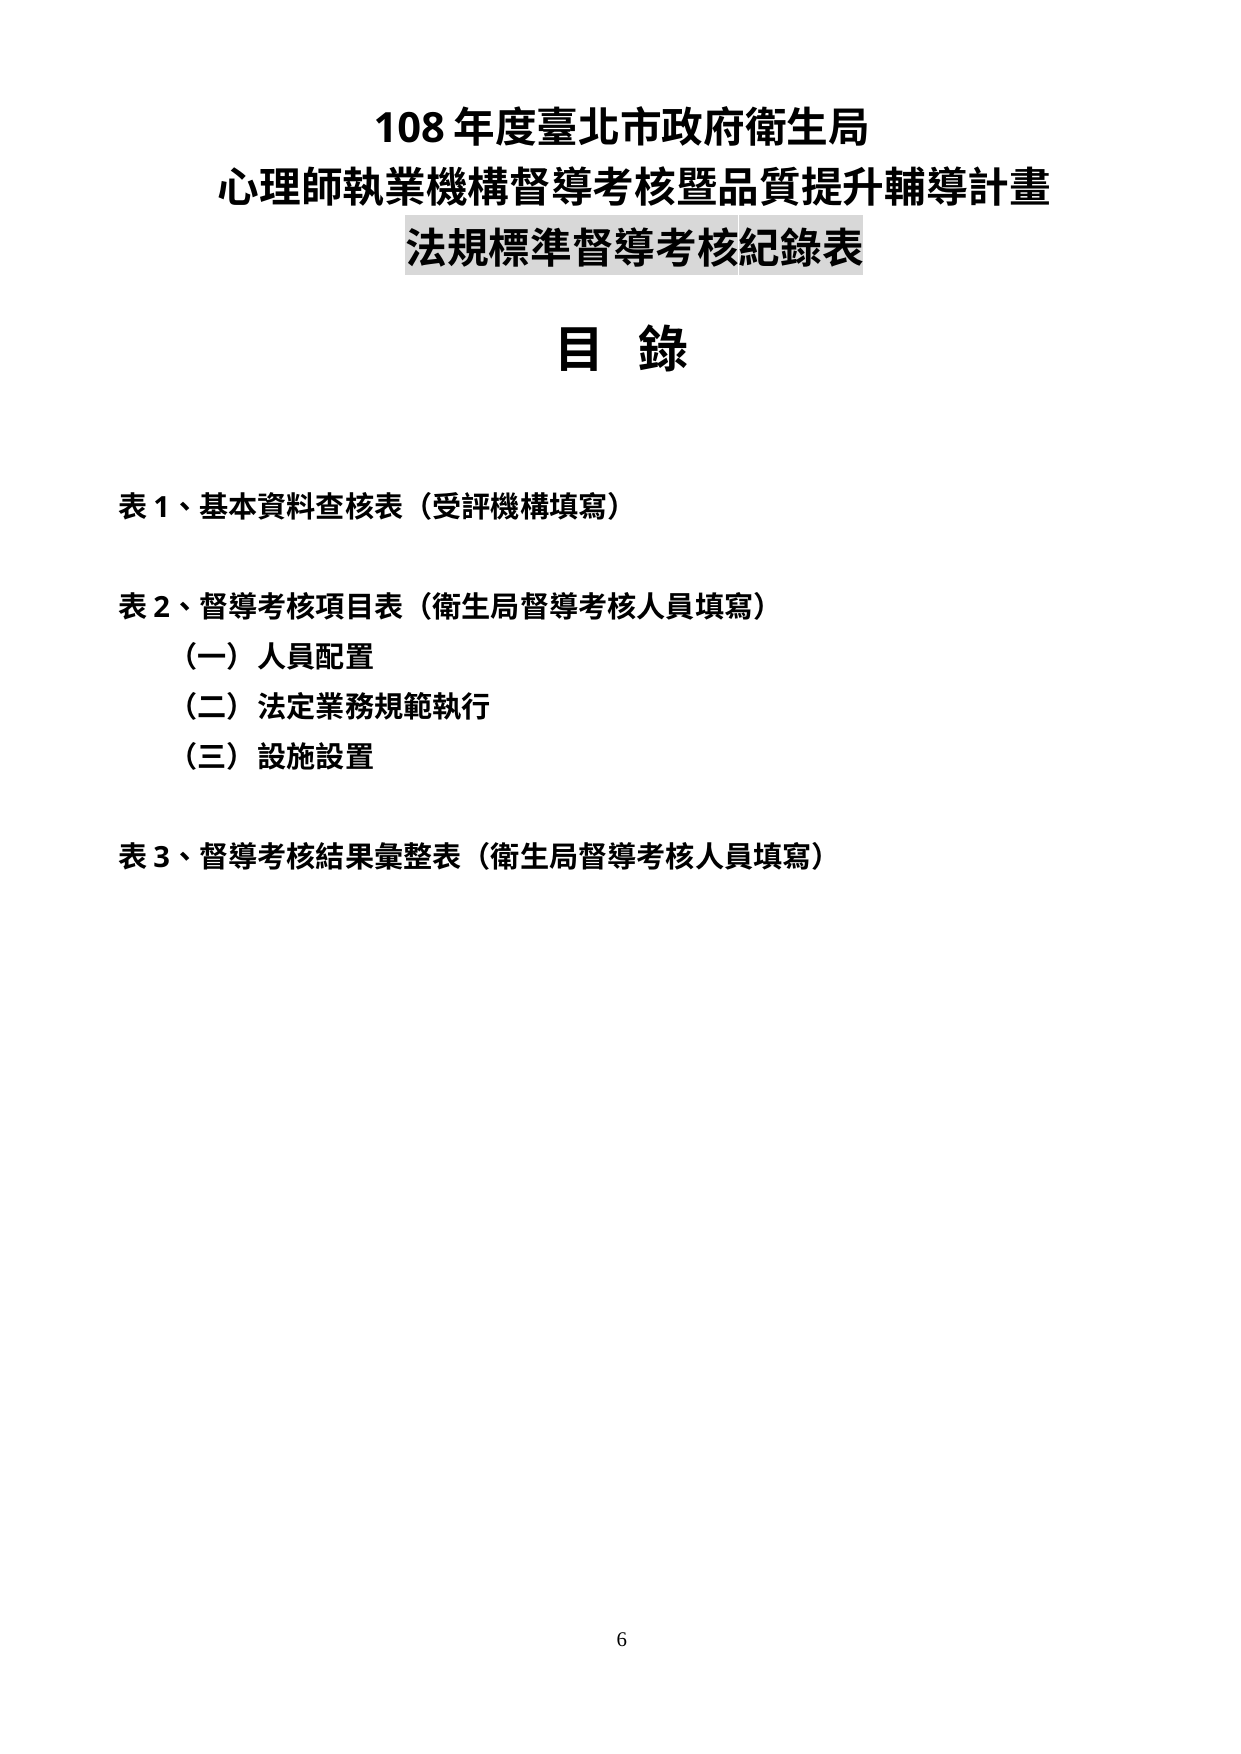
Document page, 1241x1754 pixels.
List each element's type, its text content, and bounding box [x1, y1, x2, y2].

text 表3、督導考核結果彙整表（衛生局督導考核人員填寫） [118, 838, 1125, 875]
list 人員配置 [168, 638, 1125, 675]
text 法規標準督導考核紀錄表 [81, 215, 1188, 275]
text 108年度臺北市政府衛生局 [118, 94, 1125, 154]
text 表2、督導考核項目表（衛生局督導考核人員填寫） [118, 588, 1125, 625]
text 表1、基本資料查核表（受評機構填寫） [118, 488, 1125, 525]
list 設施設置 [168, 738, 1125, 775]
text 目 錄 [118, 338, 1125, 375]
list 法定業務規範執行 [168, 688, 1125, 725]
text 心理師執業機構督導考核暨品質提升輔導計畫 [81, 154, 1188, 215]
